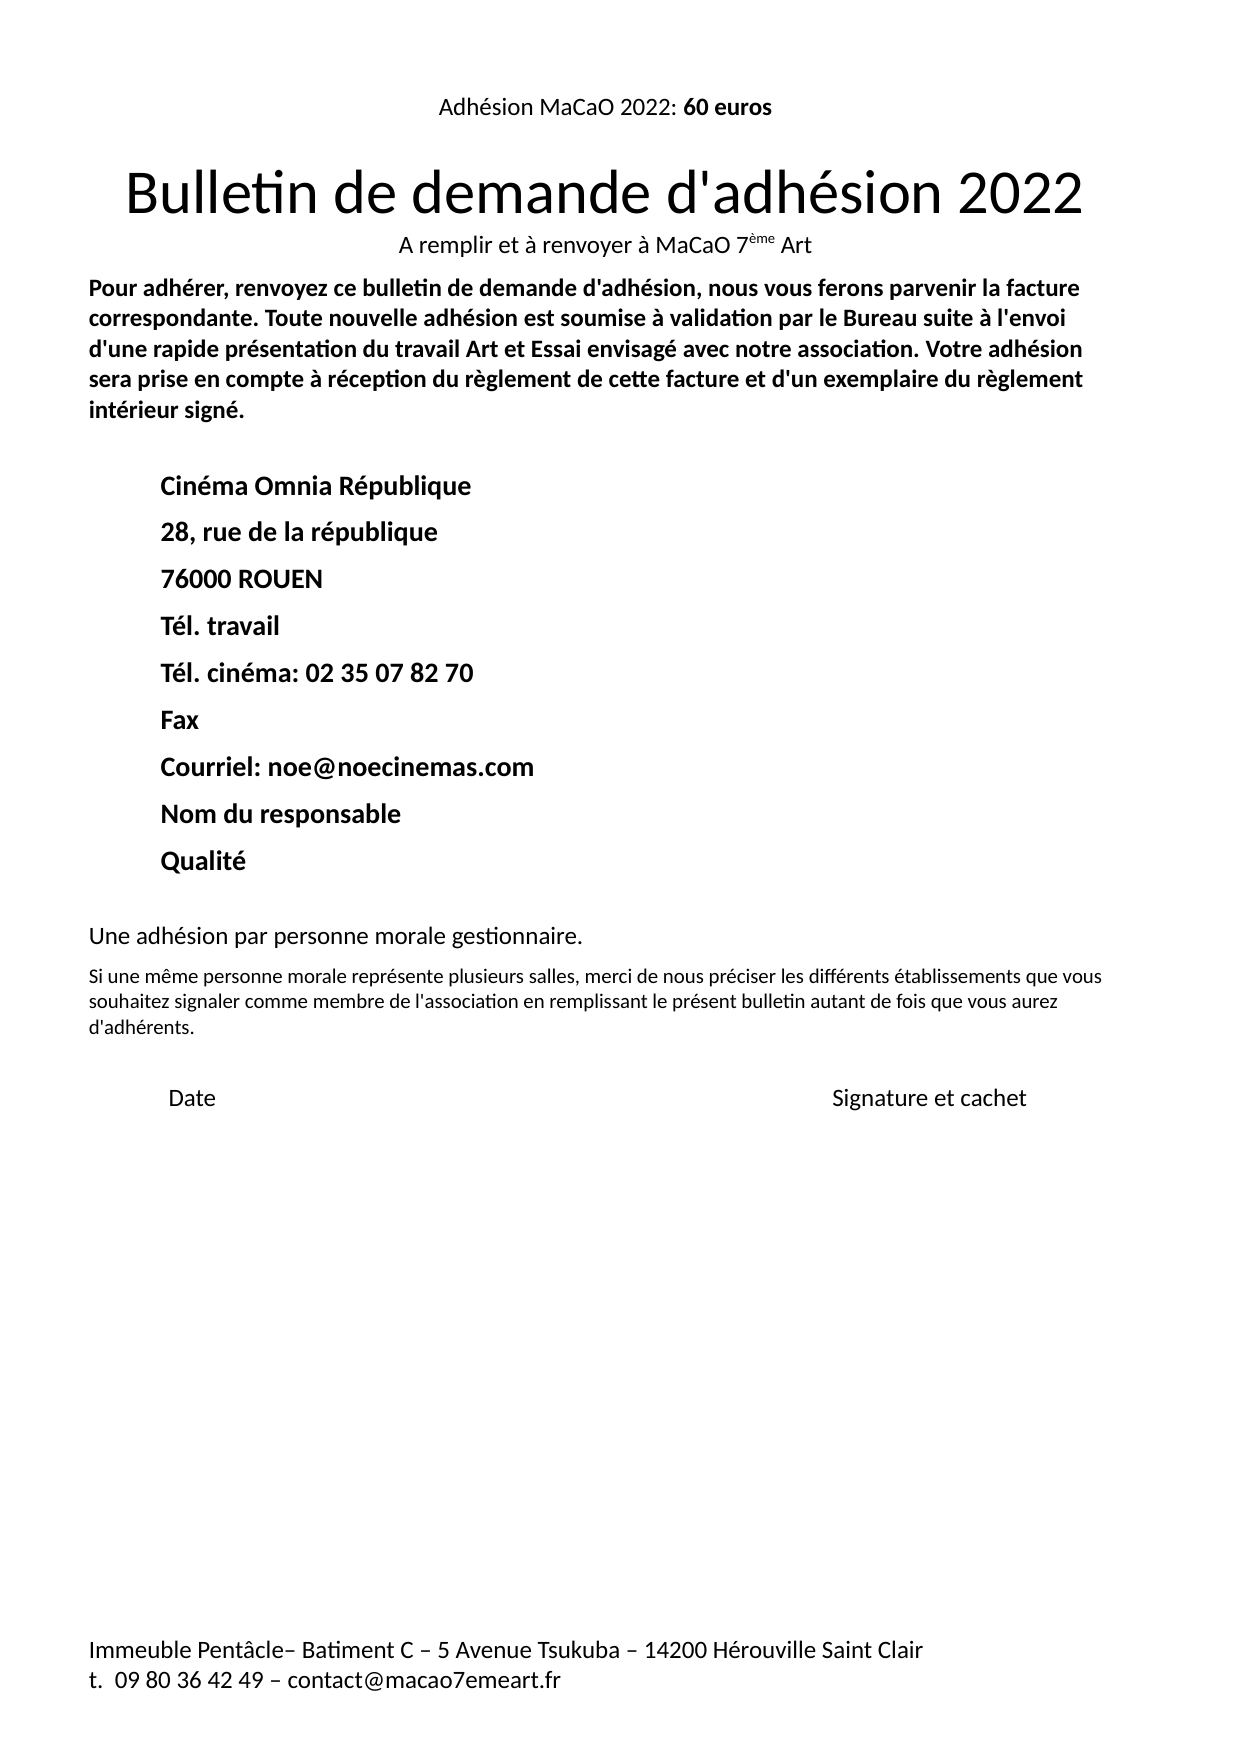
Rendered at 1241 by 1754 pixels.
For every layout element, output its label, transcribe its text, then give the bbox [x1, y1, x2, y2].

text Pour adhérer, renvoyez ce bulletin de demande d'adhésion, nous vous ferons parvenir la facture correspondante. Toute nouvelle adhésion est soumise à validation par le Bureau suite à l'envoi d'une rapide présentation du travail Art et Essai envisagé avec notre association. Votre adhésion sera prise en compte à réception du règlement de cette facture et d'un exemplaire du règlement intérieur signé. [88, 272, 1122, 424]
text Bulletin de demande d'adhésion 2022 [88, 153, 1122, 229]
text 76000 ROUEN [160, 561, 1122, 596]
text Une adhésion par personne morale gestionnaire. [88, 920, 1122, 951]
text Si une même personne morale représente plusieurs salles, merci de nous préciser les différents établissements que vous souhaitez signaler comme membre de l'association en remplissant le présent bulletin autant de fois que vous aurez d'adhérents. [88, 963, 1122, 1039]
text Nom du responsable [160, 796, 1122, 830]
text A remplir et à renvoyer à MaCaO 7ème Art [88, 229, 1122, 259]
text Date Signature et cachet [168, 1082, 1122, 1113]
text Tél. cinéma: 02 35 07 82 70 [160, 655, 1122, 689]
text Tél. travail [160, 608, 1122, 643]
text Courriel: noe@noecinemas.com [160, 749, 1122, 783]
text 28, rue de la république [160, 514, 1122, 549]
text Fax [160, 702, 1122, 736]
text Adhésion MaCaO 2022: 60 euros [88, 92, 1122, 122]
text Cinéma Omnia République [160, 468, 1122, 502]
text Qualité [160, 843, 1122, 877]
